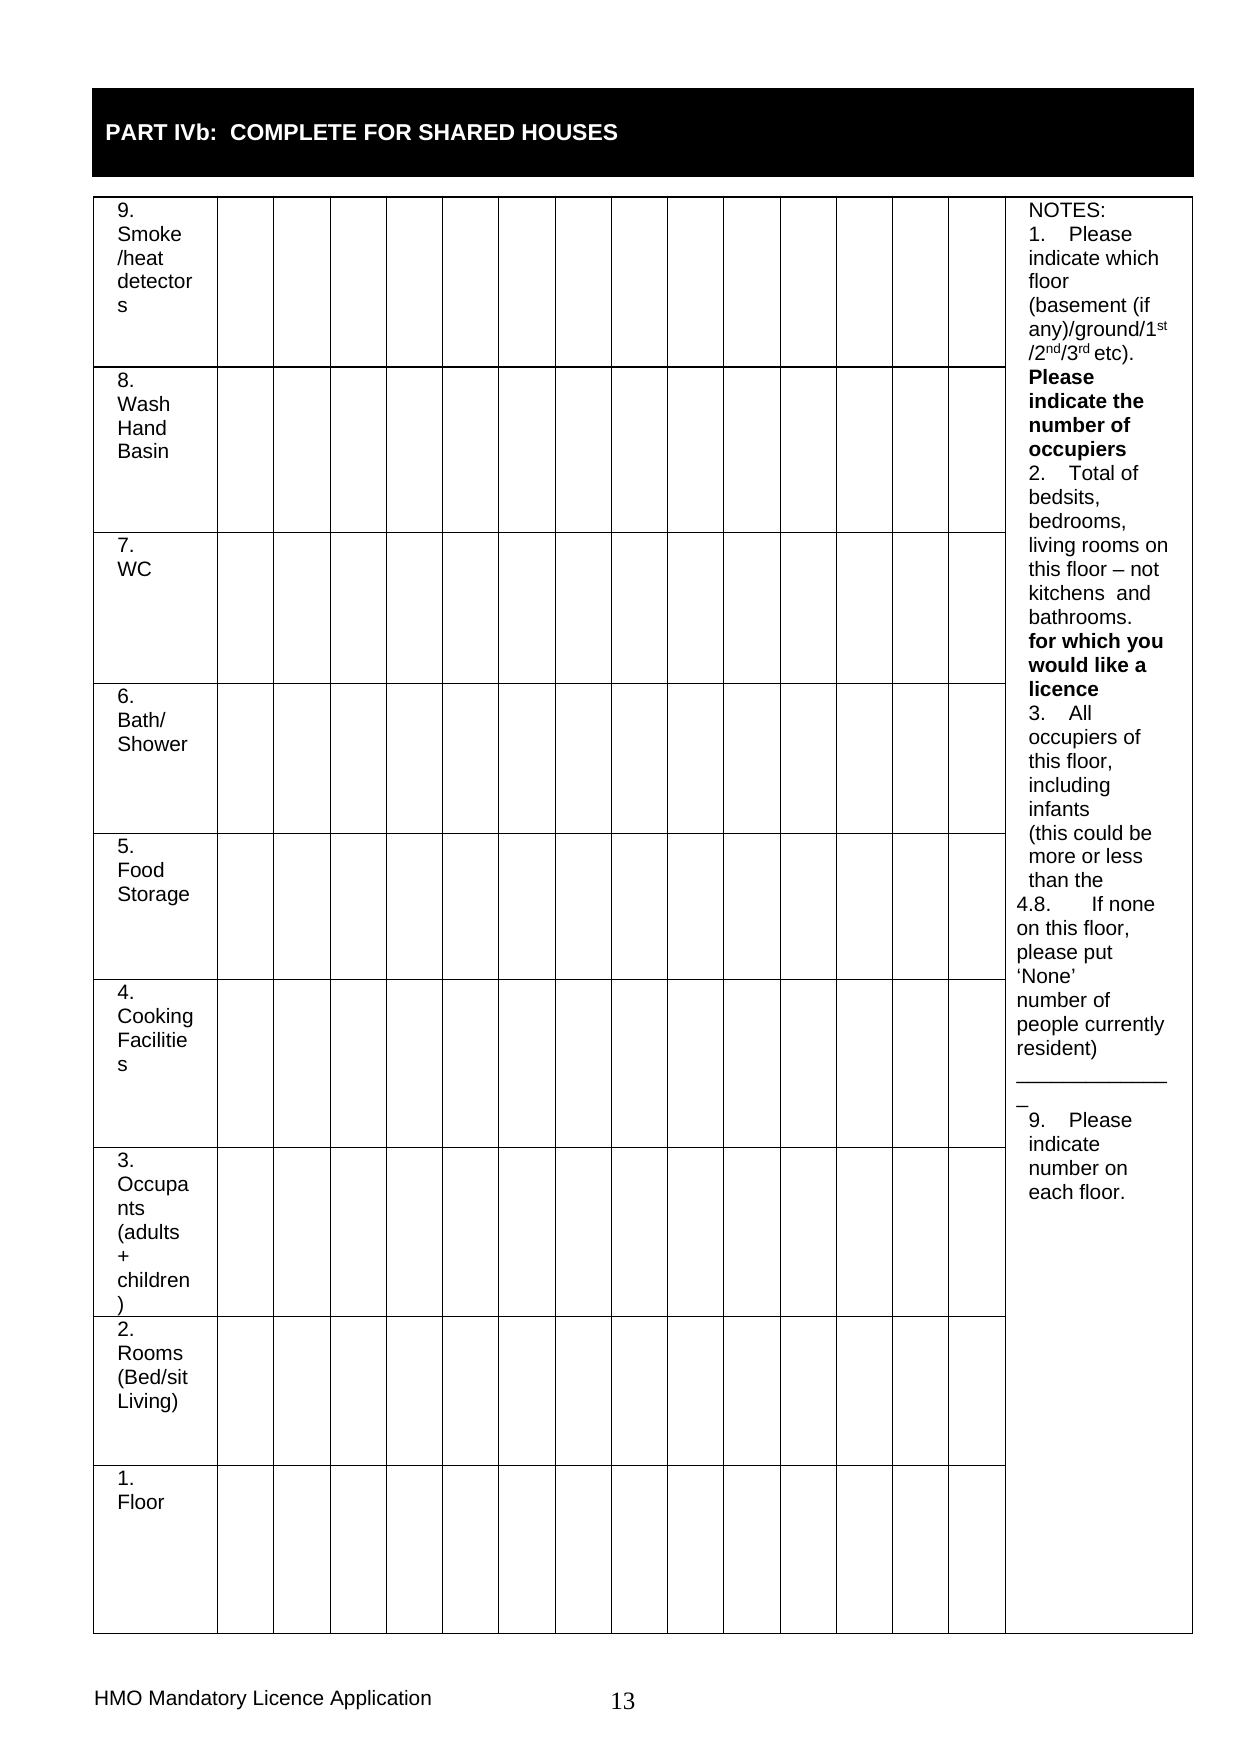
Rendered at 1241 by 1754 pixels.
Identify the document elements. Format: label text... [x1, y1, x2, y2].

table_header [274, 198, 330, 366]
table_cell [443, 1317, 498, 1465]
table_cell [499, 1466, 555, 1633]
table_cell [612, 368, 667, 532]
table_header [949, 198, 1005, 366]
table_cell [331, 368, 386, 532]
table_cell [387, 533, 442, 683]
table_cell [668, 834, 723, 979]
table_cell [781, 368, 836, 532]
table_header [724, 198, 780, 366]
table_cell [724, 834, 780, 979]
table_cell [218, 684, 273, 832]
table_cell [499, 533, 555, 683]
table_cell 6. Bath/ Shower [94, 684, 217, 832]
table_cell [331, 1148, 386, 1316]
table_cell [556, 1466, 611, 1633]
table_header [612, 198, 667, 366]
table_cell [274, 533, 330, 683]
table_cell [612, 1466, 667, 1633]
table_cell [218, 533, 273, 683]
table_cell [724, 533, 780, 683]
table_cell [612, 1148, 667, 1316]
table_cell [331, 1466, 386, 1633]
table_cell [556, 533, 611, 683]
table_cell [387, 368, 442, 532]
table_header [781, 198, 836, 366]
table_cell [331, 684, 386, 832]
table_cell [781, 1148, 836, 1316]
table_cell [781, 684, 836, 832]
table_cell [612, 834, 667, 979]
table_cell [387, 684, 442, 832]
table_cell [612, 1317, 667, 1465]
table_cell [556, 368, 611, 532]
table_cell [443, 533, 498, 683]
table_cell [387, 1466, 442, 1633]
table_cell [724, 1148, 780, 1316]
table_cell [949, 1317, 1005, 1465]
table_header [443, 198, 498, 366]
table_cell [218, 834, 273, 979]
table_cell [668, 533, 723, 683]
table_cell [274, 1317, 330, 1465]
table_cell [218, 1317, 273, 1465]
table_cell [949, 533, 1005, 683]
table_cell [837, 980, 892, 1147]
table_cell [668, 1466, 723, 1633]
table_cell [781, 533, 836, 683]
table_cell [668, 980, 723, 1147]
table_cell [443, 684, 498, 832]
table_cell [387, 834, 442, 979]
table_header [218, 198, 273, 366]
table_cell [781, 1317, 836, 1465]
table_cell [837, 368, 892, 532]
table_cell [949, 980, 1005, 1147]
table_cell [331, 980, 386, 1147]
table_cell [893, 834, 948, 979]
table_cell [837, 834, 892, 979]
table_cell [893, 684, 948, 832]
table_cell [556, 980, 611, 1147]
table_cell [837, 1466, 892, 1633]
table_header [499, 198, 555, 366]
table_cell [274, 1466, 330, 1633]
table_cell [274, 980, 330, 1147]
table_cell [949, 834, 1005, 979]
table_cell [893, 1466, 948, 1633]
table_cell [668, 684, 723, 832]
table_cell [893, 368, 948, 532]
table_header PART IVb: COMPLETE FOR SHARED HOUSES [96, 91, 1191, 174]
table_header 9. Smoke /heat detectors [94, 198, 217, 366]
table_header [893, 198, 948, 366]
table_cell [781, 1466, 836, 1633]
table_cell [274, 368, 330, 532]
table_header [837, 198, 892, 366]
table_cell [218, 1466, 273, 1633]
table_cell [949, 1466, 1005, 1633]
table_cell [443, 834, 498, 979]
table_cell [893, 980, 948, 1147]
table_cell [331, 834, 386, 979]
table_cell [331, 1317, 386, 1465]
table_cell [668, 368, 723, 532]
table_cell [837, 1317, 892, 1465]
table_cell 7. WC [94, 533, 217, 683]
table_cell [556, 834, 611, 979]
table_cell [387, 1148, 442, 1316]
table_cell [724, 1317, 780, 1465]
table_cell [443, 1466, 498, 1633]
table_cell [499, 684, 555, 832]
table_cell [499, 1317, 555, 1465]
table_cell [331, 533, 386, 683]
table_cell [724, 980, 780, 1147]
table_cell [499, 368, 555, 532]
table_cell [781, 980, 836, 1147]
table_cell [893, 1148, 948, 1316]
table_cell [387, 980, 442, 1147]
table_cell [949, 684, 1005, 832]
table_cell [218, 368, 273, 532]
table_cell [612, 980, 667, 1147]
table_cell [837, 533, 892, 683]
table_cell [556, 1148, 611, 1316]
table_header [331, 198, 386, 366]
table_cell [218, 980, 273, 1147]
table_header [387, 198, 442, 366]
table_cell [668, 1317, 723, 1465]
table_cell [274, 1148, 330, 1316]
table_cell [893, 1317, 948, 1465]
table_cell [443, 980, 498, 1147]
table_cell 2. Rooms (Bed/sit Living) [94, 1317, 217, 1465]
table_cell [837, 1148, 892, 1316]
table_cell [724, 1466, 780, 1633]
table_cell [724, 368, 780, 532]
table_cell [781, 834, 836, 979]
table_cell 1. Floor [94, 1466, 217, 1633]
table_cell [893, 533, 948, 683]
table_cell [556, 1317, 611, 1465]
table_cell 5. Food Storage [94, 834, 217, 979]
table_cell [443, 1148, 498, 1316]
table_header [556, 198, 611, 366]
table_cell [556, 684, 611, 832]
table_cell [612, 533, 667, 683]
table_cell 3. Occupants (adults + children) [94, 1148, 217, 1316]
table_cell [837, 684, 892, 832]
table_cell [499, 980, 555, 1147]
table_cell [949, 1148, 1005, 1316]
table_cell [668, 1148, 723, 1316]
table_header NOTES: 1. Please indicate which floor (basement (if any)/ground/1st/2nd/3rd etc). Please indicate the number of occupiers 2. Total of bedsits, bedrooms, living rooms on this floor – not kitchens and bathrooms. for which you would like a licence 3. All occupiers of this floor, including infants (this could be more or less than the If none on this floor, please put ‘None’ number of people currently resident) ______________ 9. Please indicate number on each floor. [1006, 198, 1192, 1633]
table_cell [724, 684, 780, 832]
table_cell [218, 1148, 273, 1316]
table_cell [499, 834, 555, 979]
table_cell [274, 684, 330, 832]
table_cell 4. Cooking Facilities [94, 980, 217, 1147]
table_cell [443, 368, 498, 532]
table_header [668, 198, 723, 366]
table_cell [387, 1317, 442, 1465]
table_cell 8. Wash Hand Basin [94, 368, 217, 532]
table_cell [499, 1148, 555, 1316]
table_cell [612, 684, 667, 832]
table_cell [274, 834, 330, 979]
table_cell [949, 368, 1005, 532]
